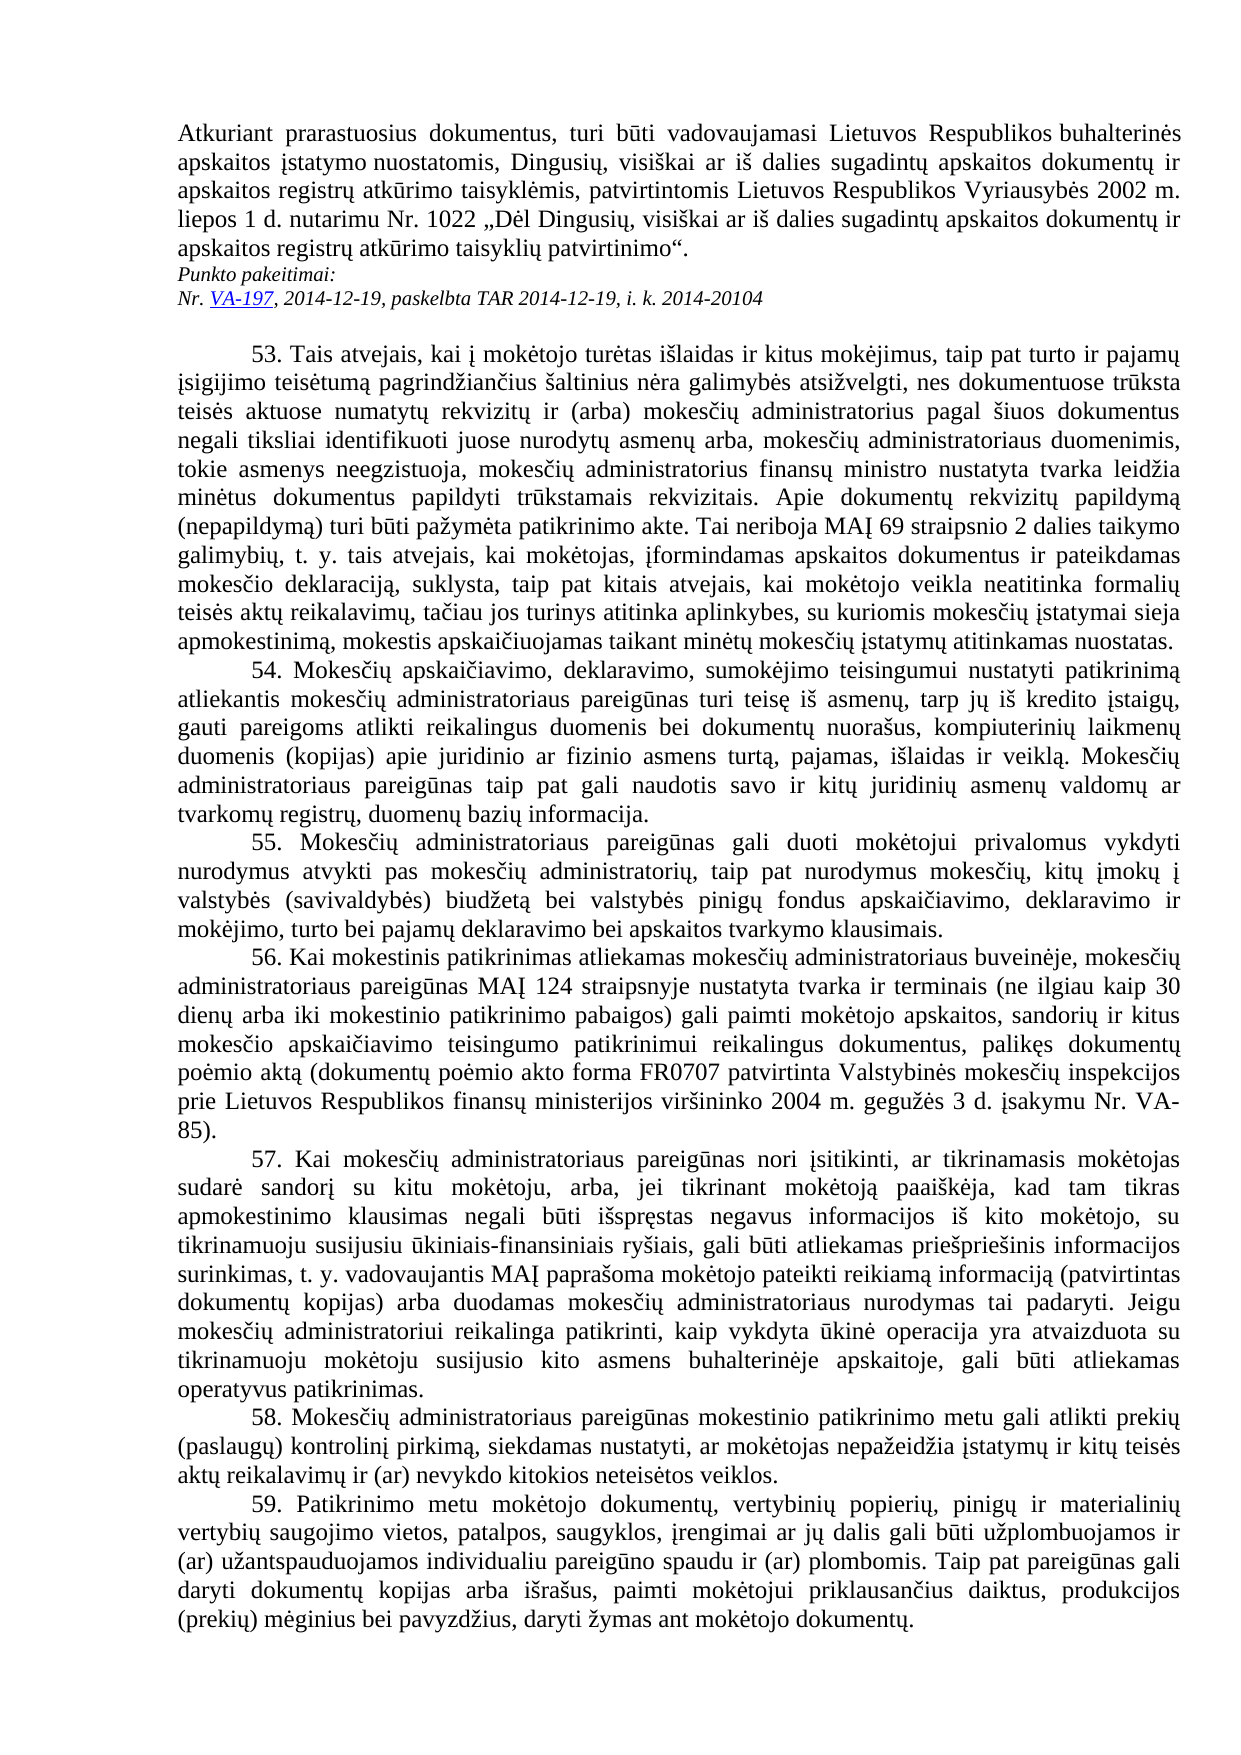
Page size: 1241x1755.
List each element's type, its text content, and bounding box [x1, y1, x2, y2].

text Nr. VA-197, 2014-12-19, paskelbta TAR 2014-12-19, i. k. 2014-20104 [177, 286, 1181, 310]
text 54. Mokesčių apskaičiavimo, deklaravimo, sumokėjimo teisingumui nustatyti patikrinimą atliekantis mokesčių administratoriaus pareigūnas turi teisę iš asmenų, tarp jų iš kredito įstaigų, gauti pareigoms atlikti reikalingus duomenis bei dokumentų nuorašus, kompiuterinių laikmenų duomenis (kopijas) apie juridinio ar fizinio asmens turtą, pajamas, išlaidas ir veiklą. Mokesčių administratoriaus pareigūnas taip pat gali naudotis savo ir kitų juridinių asmenų valdomų ar tvarkomų registrų, duomenų bazių informacija. [177, 655, 1181, 827]
text 56. Kai mokestinis patikrinimas atliekamas mokesčių administratoriaus buveinėje, mokesčių administratoriaus pareigūnas MAĮ 124 straipsnyje nustatyta tvarka ir terminais (ne ilgiau kaip 30 dienų arba iki mokestinio patikrinimo pabaigos) gali paimti mokėtojo apskaitos, sandorių ir kitus mokesčio apskaičiavimo teisingumo patikrinimui reikalingus dokumentus, palikęs dokumentų poėmio aktą (dokumentų poėmio akto forma FR0707 patvirtinta Valstybinės mokesčių inspekcijos prie Lietuvos Respublikos finansų ministerijos viršininko 2004 m. gegužės 3 d. įsakymu Nr. VA-85). [177, 942, 1181, 1144]
text 59. Patikrinimo metu mokėtojo dokumentų, vertybinių popierių, pinigų ir materialinių vertybių saugojimo vietos, patalpos, saugyklos, įrengimai ar jų dalis gali būti užplombuojamos ir (ar) užantspauduojamos individualiu pareigūno spaudu ir (ar) plombomis. Taip pat pareigūnas gali daryti dokumentų kopijas arba išrašus, paimti mokėtojui priklausančius daiktus, produkcijos (prekių) mėginius bei pavyzdžius, daryti žymas ant mokėtojo dokumentų. [177, 1489, 1181, 1632]
text 55. Mokesčių administratoriaus pareigūnas gali duoti mokėtojui privalomus vykdyti nurodymus atvykti pas mokesčių administratorių, taip pat nurodymus mokesčių, kitų įmokų į valstybės (savivaldybės) biudžetą bei valstybės pinigų fondus apskaičiavimo, deklaravimo ir mokėjimo, turto bei pajamų deklaravimo bei apskaitos tvarkymo klausimais. [177, 827, 1181, 942]
text 57. Kai mokesčių administratoriaus pareigūnas nori įsitikinti, ar tikrinamasis mokėtojas sudarė sandorį su kitu mokėtoju, arba, jei tikrinant mokėtoją paaiškėja, kad tam tikras apmokestinimo klausimas negali būti išspręstas negavus informacijos iš kito mokėtojo, su tikrinamuoju susijusiu ūkiniais-finansiniais ryšiais, gali būti atliekamas priešpriešinis informacijos surinkimas, t. y. vadovaujantis MAĮ paprašoma mokėtojo pateikti reikiamą informaciją (patvirtintas dokumentų kopijas) arba duodamas mokesčių administratoriaus nurodymas tai padaryti. Jeigu mokesčių administratoriui reikalinga patikrinti, kaip vykdyta ūkinė operacija yra atvaizduota su tikrinamuoju mokėtoju susijusio kito asmens buhalterinėje apskaitoje, gali būti atliekamas operatyvus patikrinimas. [177, 1144, 1181, 1402]
text 53. Tais atvejais, kai į mokėtojo turėtas išlaidas ir kitus mokėjimus, taip pat turto ir pajamų įsigijimo teisėtumą pagrindžiančius šaltinius nėra galimybės atsižvelgti, nes dokumentuose trūksta teisės aktuose numatytų rekvizitų ir (arba) mokesčių administratorius pagal šiuos dokumentus negali tiksliai identifikuoti juose nurodytų asmenų arba, mokesčių administratoriaus duomenimis, tokie asmenys neegzistuoja, mokesčių administratorius finansų ministro nustatyta tvarka leidžia minėtus dokumentus papildyti trūkstamais rekvizitais. Apie dokumentų rekvizitų papildymą (nepapildymą) turi būti pažymėta patikrinimo akte. Tai neriboja MAĮ 69 straipsnio 2 dalies taikymo galimybių, t. y. tais atvejais, kai mokėtojas, įformindamas apskaitos dokumentus ir pateikdamas mokesčio deklaraciją, suklysta, taip pat kitais atvejais, kai mokėtojo veikla neatitinka formalių teisės aktų reikalavimų, tačiau jos turinys atitinka aplinkybes, su kuriomis mokesčių įstatymai sieja apmokestinimą, mokestis apskaičiuojamas taikant minėtų mokesčių įstatymų atitinkamas nuostatas. [177, 339, 1181, 655]
text Atkuriant prarastuosius dokumentus, turi būti vadovaujamasi Lietuvos Respublikos buhalterinės apskaitos įstatymo nuostatomis, Dingusių, visiškai ar iš dalies sugadintų apskaitos dokumentų ir apskaitos registrų atkūrimo taisyklėmis, patvirtintomis Lietuvos Respublikos Vyriausybės 2002 m. liepos 1 d. nutarimu Nr. 1022 „Dėl Dingusių, visiškai ar iš dalies sugadintų apskaitos dokumentų ir apskaitos registrų atkūrimo taisyklių patvirtinimo“. [177, 118, 1181, 262]
text 58. Mokesčių administratoriaus pareigūnas mokestinio patikrinimo metu gali atlikti prekių (paslaugų) kontrolinį pirkimą, siekdamas nustatyti, ar mokėtojas nepažeidžia įstatymų ir kitų teisės aktų reikalavimų ir (ar) nevykdo kitokios neteisėtos veiklos. [177, 1402, 1181, 1489]
text Punkto pakeitimai: [177, 262, 1181, 286]
